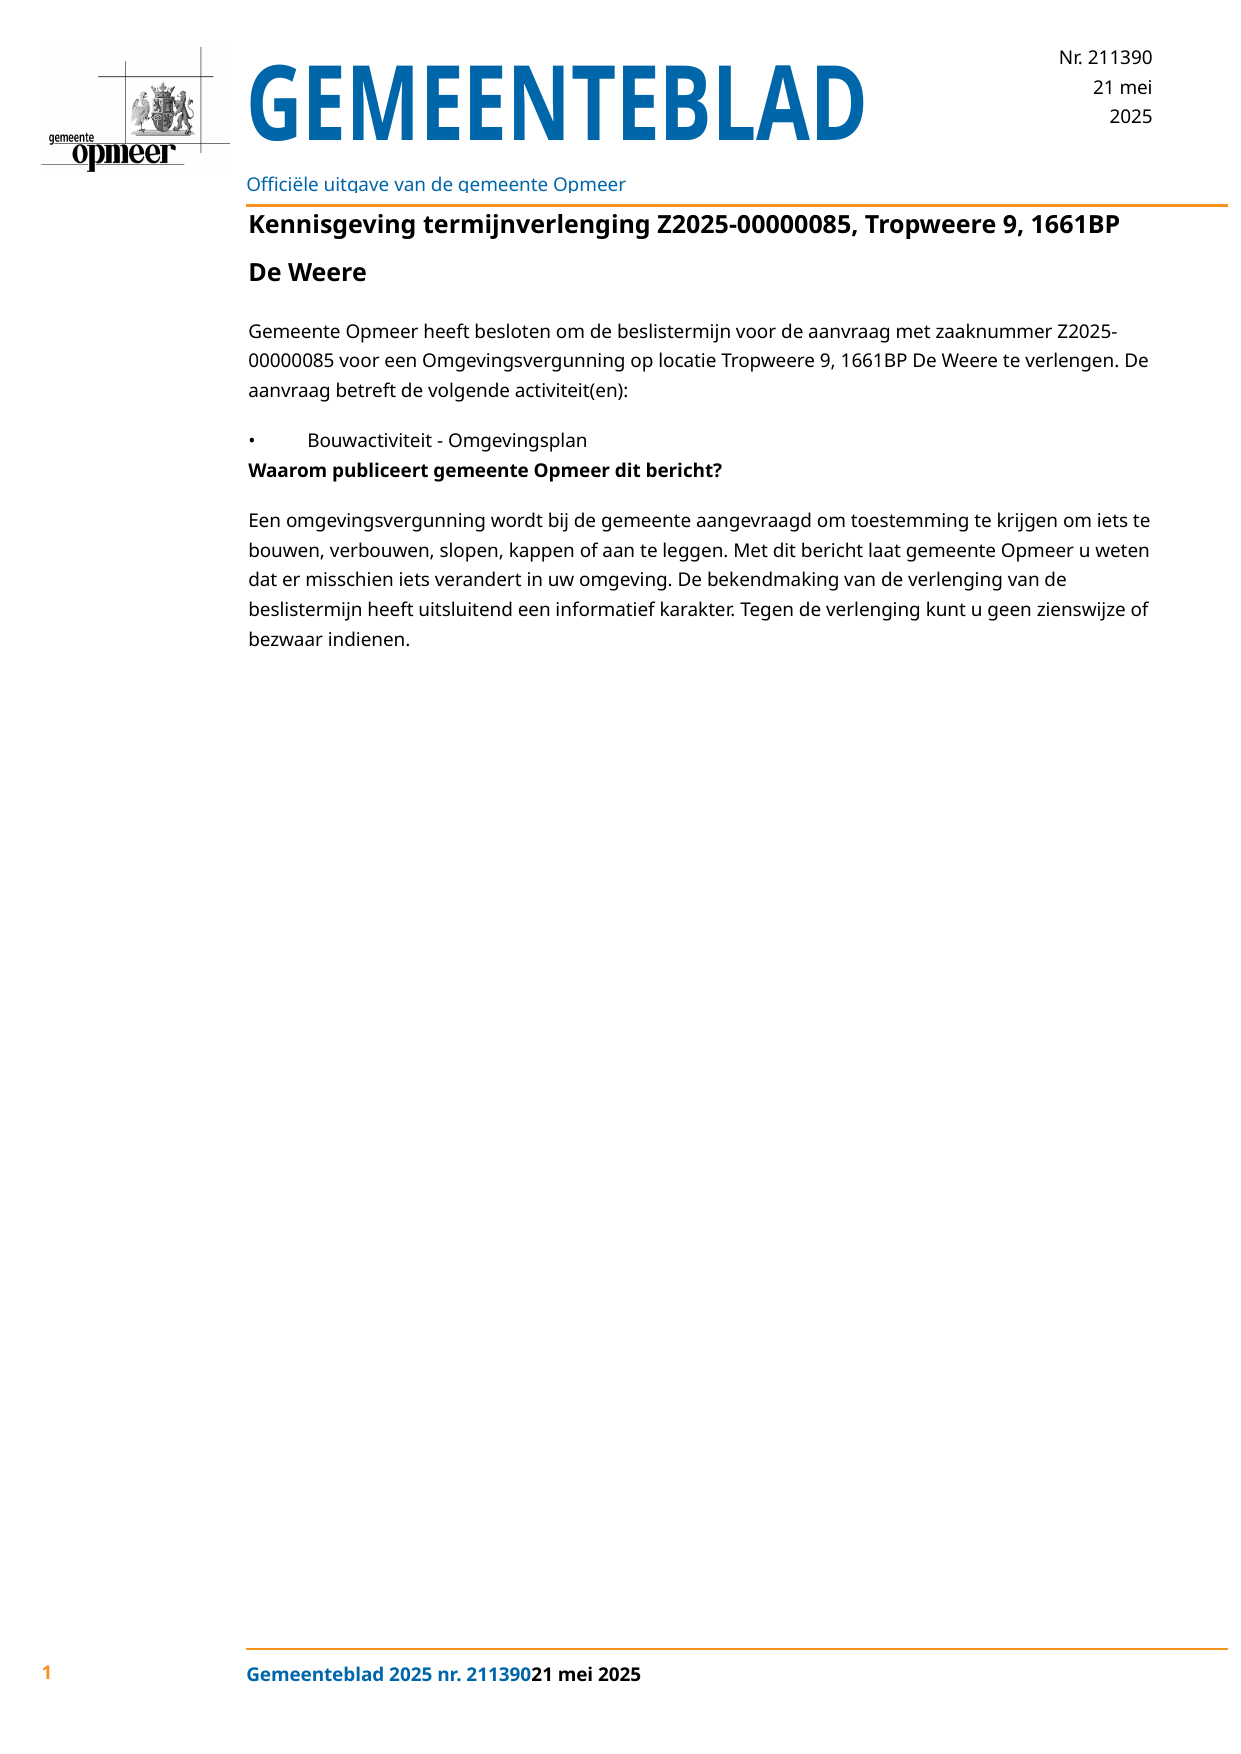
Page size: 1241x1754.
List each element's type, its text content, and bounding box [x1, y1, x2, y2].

text Waarom publiceert gemeente Opmeer dit bericht? [248, 457, 1152, 483]
text Kennisgeving termijnverlenging Z2025-00000085, Tropweere 9, 1661BP De Weere [248, 207, 1152, 288]
text Gemeente Opmeer heeft besloten om de beslistermijn voor de aanvraag met zaaknummer Z2025-00000085 voor een Omgevingsvergunning op locatie Tropweere 9, 1661BP De Weere te verlengen. De aanvraag betreft de volgende activiteit(en): [248, 318, 1152, 403]
list Bouwactiviteit - Omgevingsplan [248, 427, 1152, 453]
picture [41, 47, 231, 172]
text Een omgevingsvergunning wordt bij de gemeente aangevraagd om toestemming te krijgen om iets te bouwen, verbouwen, slopen, kappen of aan te leggen. Met dit bericht laat gemeente Opmeer u weten dat er misschien iets verandert in uw omgeving. De bekendmaking van de verlenging van de beslistermijn heeft uitsluitend een informatief karakter. Tegen de verlenging kunt u geen zienswijze of bezwaar indienen. [248, 507, 1152, 652]
